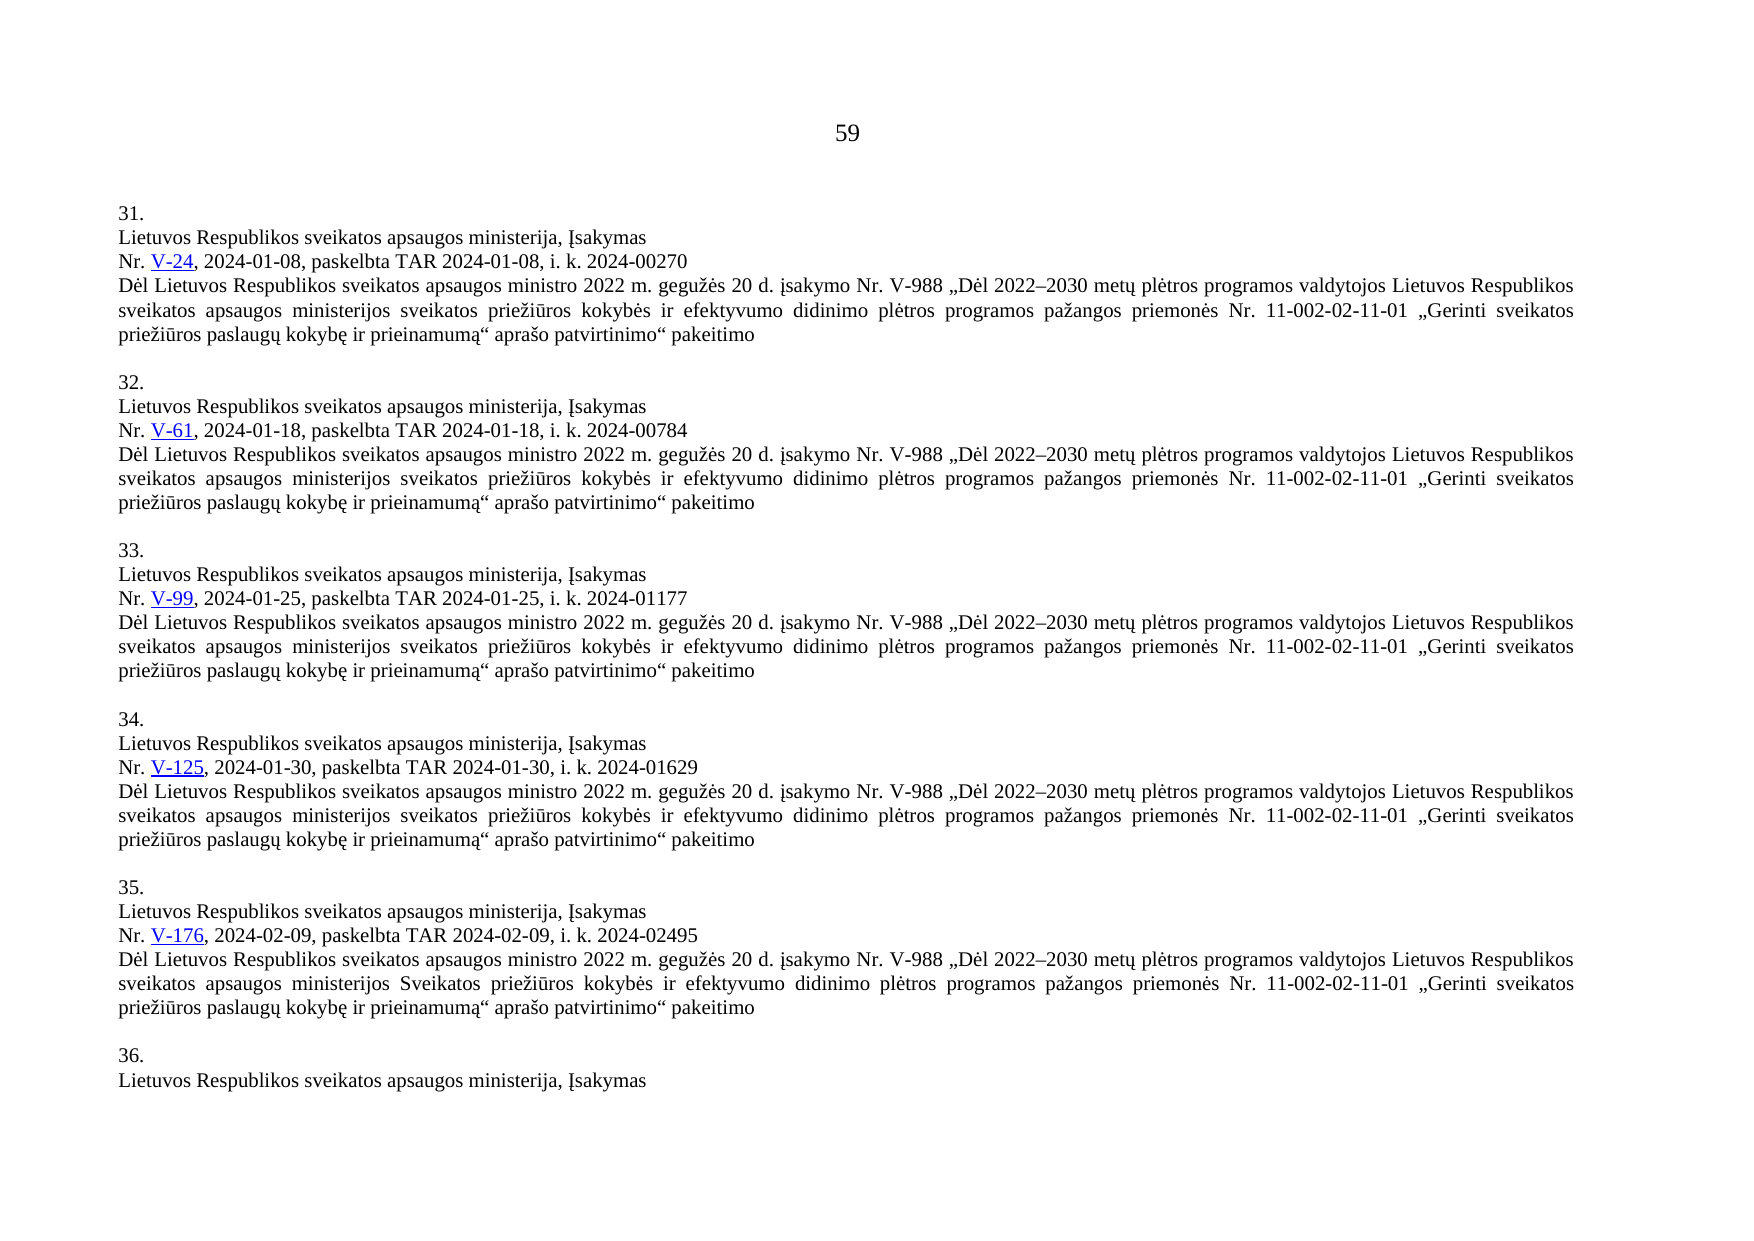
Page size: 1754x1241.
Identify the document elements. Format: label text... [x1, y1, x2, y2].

text Lietuvos Respublikos sveikatos apsaugos ministerija, Įsakymas [118, 562, 1577, 586]
text Nr. V-24, 2024-01-08, paskelbta TAR 2024-01-08, i. k. 2024-00270 [118, 249, 1577, 273]
text Nr. V-125, 2024-01-30, paskelbta TAR 2024-01-30, i. k. 2024-01629 [118, 755, 1577, 779]
text 35. [118, 875, 1577, 899]
text Lietuvos Respublikos sveikatos apsaugos ministerija, Įsakymas [118, 225, 1577, 249]
text Nr. V-99, 2024-01-25, paskelbta TAR 2024-01-25, i. k. 2024-01177 [118, 586, 1577, 610]
text 34. [118, 707, 1577, 731]
text Nr. V-61, 2024-01-18, paskelbta TAR 2024-01-18, i. k. 2024-00784 [118, 418, 1577, 442]
text Dėl Lietuvos Respublikos sveikatos apsaugos ministro 2022 m. gegužės 20 d. įsakymo Nr. V-988 „Dėl 2022–2030 metų plėtros programos valdytojos Lietuvos Respublikos sveikatos apsaugos ministerijos sveikatos priežiūros kokybės ir efektyvumo didinimo plėtros programos pažangos priemonės Nr. 11-002-02-11-01 „Gerinti sveikatos priežiūros paslaugų kokybę ir prieinamumą“ aprašo patvirtinimo“ pakeitimo [118, 442, 1577, 514]
text Lietuvos Respublikos sveikatos apsaugos ministerija, Įsakymas [118, 1067, 1577, 1092]
text Dėl Lietuvos Respublikos sveikatos apsaugos ministro 2022 m. gegužės 20 d. įsakymo Nr. V-988 „Dėl 2022–2030 metų plėtros programos valdytojos Lietuvos Respublikos sveikatos apsaugos ministerijos Sveikatos priežiūros kokybės ir efektyvumo didinimo plėtros programos pažangos priemonės Nr. 11-002-02-11-01 „Gerinti sveikatos priežiūros paslaugų kokybę ir prieinamumą“ aprašo patvirtinimo“ pakeitimo [118, 947, 1577, 1019]
text 33. [118, 538, 1577, 562]
text Dėl Lietuvos Respublikos sveikatos apsaugos ministro 2022 m. gegužės 20 d. įsakymo Nr. V-988 „Dėl 2022–2030 metų plėtros programos valdytojos Lietuvos Respublikos sveikatos apsaugos ministerijos sveikatos priežiūros kokybės ir efektyvumo didinimo plėtros programos pažangos priemonės Nr. 11-002-02-11-01 „Gerinti sveikatos priežiūros paslaugų kokybę ir prieinamumą“ aprašo patvirtinimo“ pakeitimo [118, 779, 1577, 851]
text 32. [118, 370, 1577, 394]
text 36. [118, 1043, 1577, 1067]
text Lietuvos Respublikos sveikatos apsaugos ministerija, Įsakymas [118, 731, 1577, 755]
text 31. [118, 201, 1577, 225]
text Lietuvos Respublikos sveikatos apsaugos ministerija, Įsakymas [118, 899, 1577, 923]
text Dėl Lietuvos Respublikos sveikatos apsaugos ministro 2022 m. gegužės 20 d. įsakymo Nr. V-988 „Dėl 2022–2030 metų plėtros programos valdytojos Lietuvos Respublikos sveikatos apsaugos ministerijos sveikatos priežiūros kokybės ir efektyvumo didinimo plėtros programos pažangos priemonės Nr. 11-002-02-11-01 „Gerinti sveikatos priežiūros paslaugų kokybę ir prieinamumą“ aprašo patvirtinimo“ pakeitimo [118, 610, 1577, 682]
text Dėl Lietuvos Respublikos sveikatos apsaugos ministro 2022 m. gegužės 20 d. įsakymo Nr. V-988 „Dėl 2022–2030 metų plėtros programos valdytojos Lietuvos Respublikos sveikatos apsaugos ministerijos sveikatos priežiūros kokybės ir efektyvumo didinimo plėtros programos pažangos priemonės Nr. 11-002-02-11-01 „Gerinti sveikatos priežiūros paslaugų kokybę ir prieinamumą“ aprašo patvirtinimo“ pakeitimo [118, 273, 1577, 346]
text Nr. V-176, 2024-02-09, paskelbta TAR 2024-02-09, i. k. 2024-02495 [118, 923, 1577, 947]
text Lietuvos Respublikos sveikatos apsaugos ministerija, Įsakymas [118, 394, 1577, 418]
